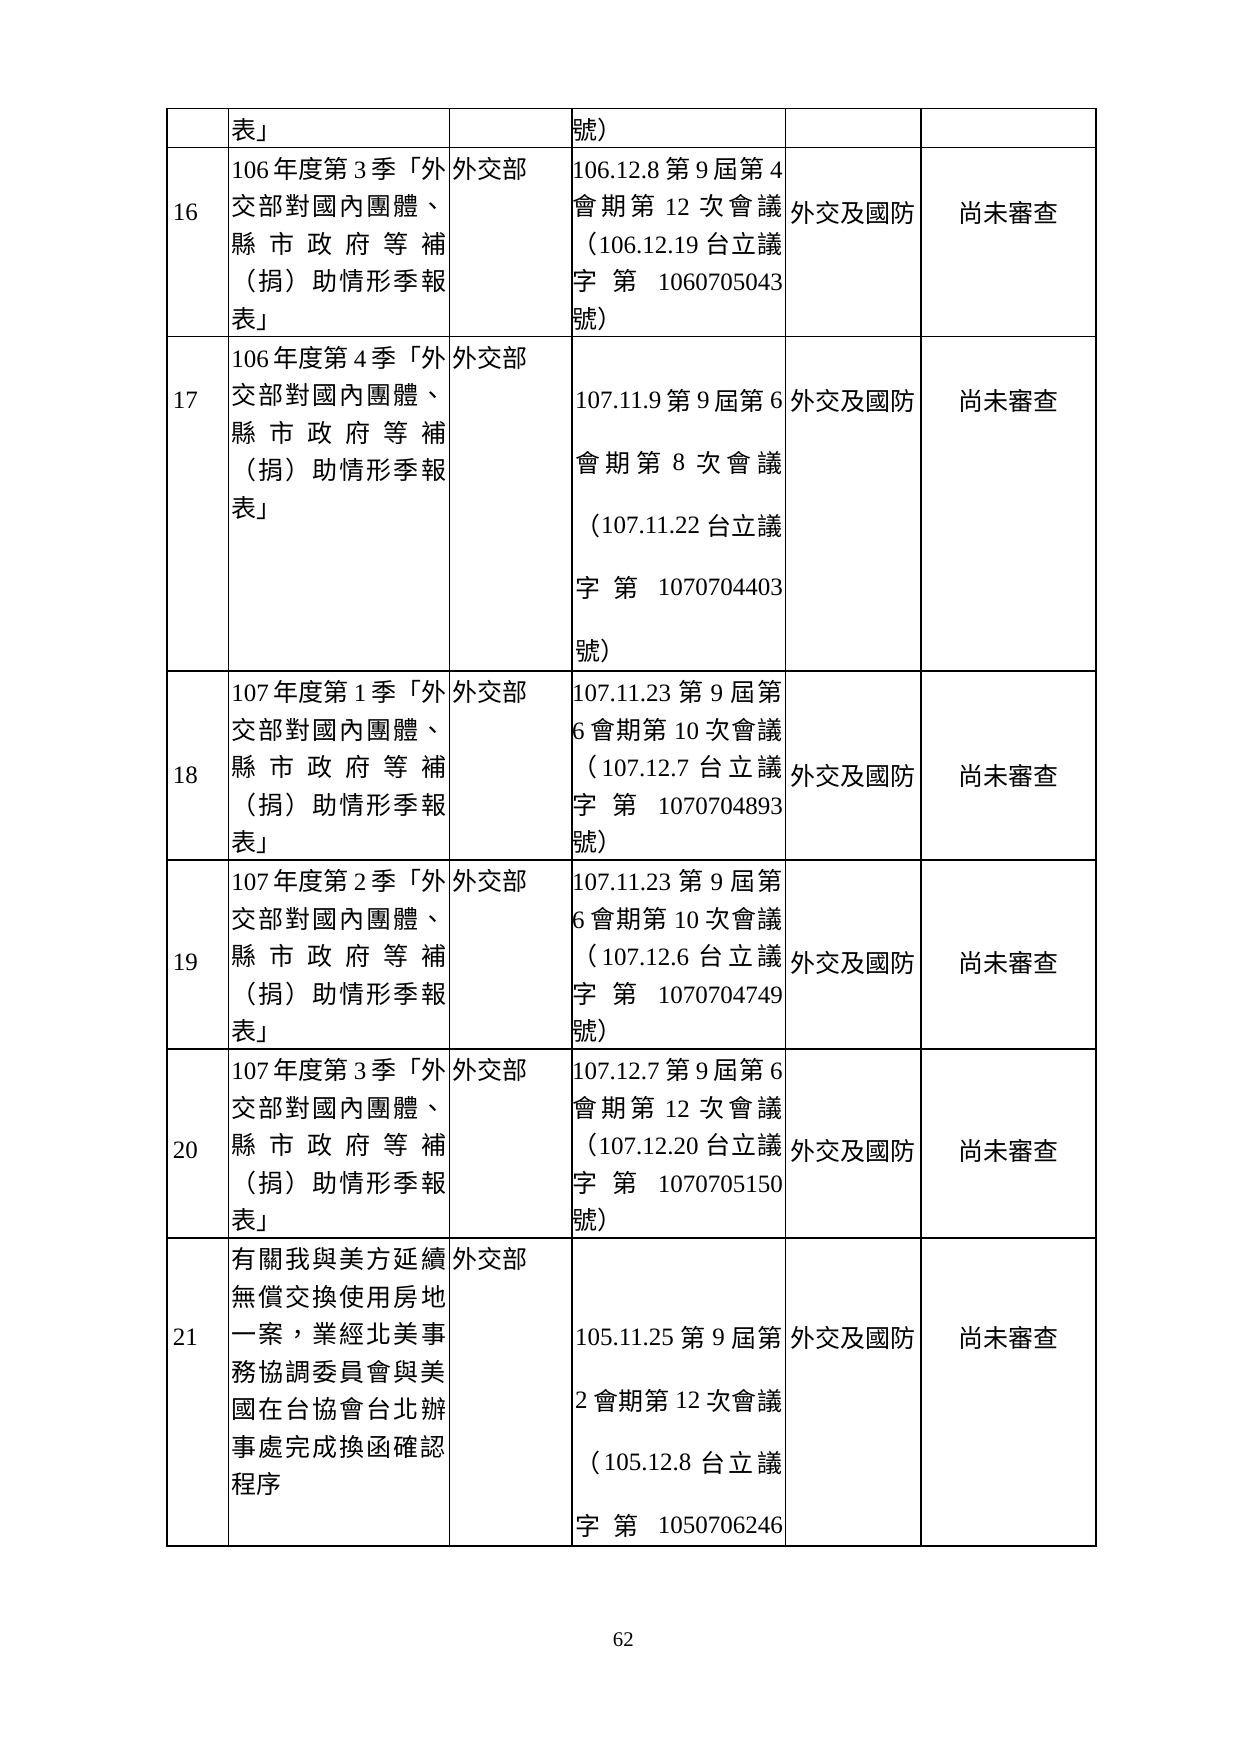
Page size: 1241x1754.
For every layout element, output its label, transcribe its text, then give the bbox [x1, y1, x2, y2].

table_cell 外交及國防 [786, 1239, 920, 1545]
table_cell 107年度第1季「外交部對國內團體、縣市政府等補（捐）助情形季報表」 [229, 672, 449, 859]
table_cell 號） [573, 109, 785, 147]
table_cell 尚未審查 [922, 1050, 1095, 1237]
table_cell [168, 672, 228, 859]
table_cell 106年度第4季「外交部對國內團體、縣市政府等補（捐）助情形季報表」 [229, 337, 449, 670]
table_cell 外交部 [450, 861, 571, 1048]
table_cell 外交部 [450, 337, 571, 670]
table_cell 表」 [229, 109, 449, 147]
table_cell 外交及國防 [786, 1050, 920, 1237]
table_cell 外交部 [450, 1239, 571, 1545]
table_cell 107.12.7第9屆第6會期第12次會議（107.12.20台立議字第1070705150號） [573, 1050, 785, 1237]
table_cell 107年度第2季「外交部對國內團體、縣市政府等補（捐）助情形季報表」 [229, 861, 449, 1048]
table_cell 尚未審查 [922, 337, 1095, 670]
table_cell 尚未審查 [922, 861, 1095, 1048]
table_cell [168, 861, 228, 1048]
table_cell 106年度第3季「外交部對國內團體、縣市政府等補（捐）助情形季報表」 [229, 148, 449, 336]
table_cell 外交及國防 [786, 337, 920, 670]
table_cell 107.11.23第9屆第6會期第10次會議（107.12.7台立議字第1070704893號） [573, 672, 785, 859]
table_cell 外交及國防 [786, 672, 920, 859]
table_cell [168, 1239, 228, 1545]
table_cell 106.12.8第9屆第4會期第12次會議（106.12.19台立議字第1060705043號） [573, 148, 785, 336]
table_cell 尚未審查 [922, 672, 1095, 859]
table_cell 105.11.25第9屆第2會期第12次會議（105.12.8台立議字第1050706246 [573, 1239, 785, 1545]
table_cell 107年度第3季「外交部對國內團體、縣市政府等補（捐）助情形季報表」 [229, 1050, 449, 1237]
table_cell [450, 109, 571, 147]
table_cell [168, 1050, 228, 1237]
table_cell 外交部 [450, 1050, 571, 1237]
table_cell 外交及國防 [786, 861, 920, 1048]
table_cell 外交部 [450, 672, 571, 859]
table_cell 外交部 [450, 148, 571, 336]
table_cell [168, 109, 228, 147]
table_cell 107.11.23第9屆第6會期第10次會議（107.12.6台立議字第1070704749號） [573, 861, 785, 1048]
table_cell [922, 109, 1095, 147]
table_cell 尚未審查 [922, 148, 1095, 336]
table_cell 外交及國防 [786, 148, 920, 336]
table_cell [168, 337, 228, 670]
table_cell [786, 109, 920, 147]
table_cell 107.11.9第9屆第6會期第8次會議（107.11.22台立議字第1070704403號） [573, 337, 785, 670]
table_cell 尚未審查 [922, 1239, 1095, 1545]
table_cell 有關我與美方延續無償交換使用房地一案，業經北美事務協調委員會與美國在台協會台北辦事處完成換函確認程序 [229, 1239, 449, 1545]
table_cell [168, 148, 228, 336]
